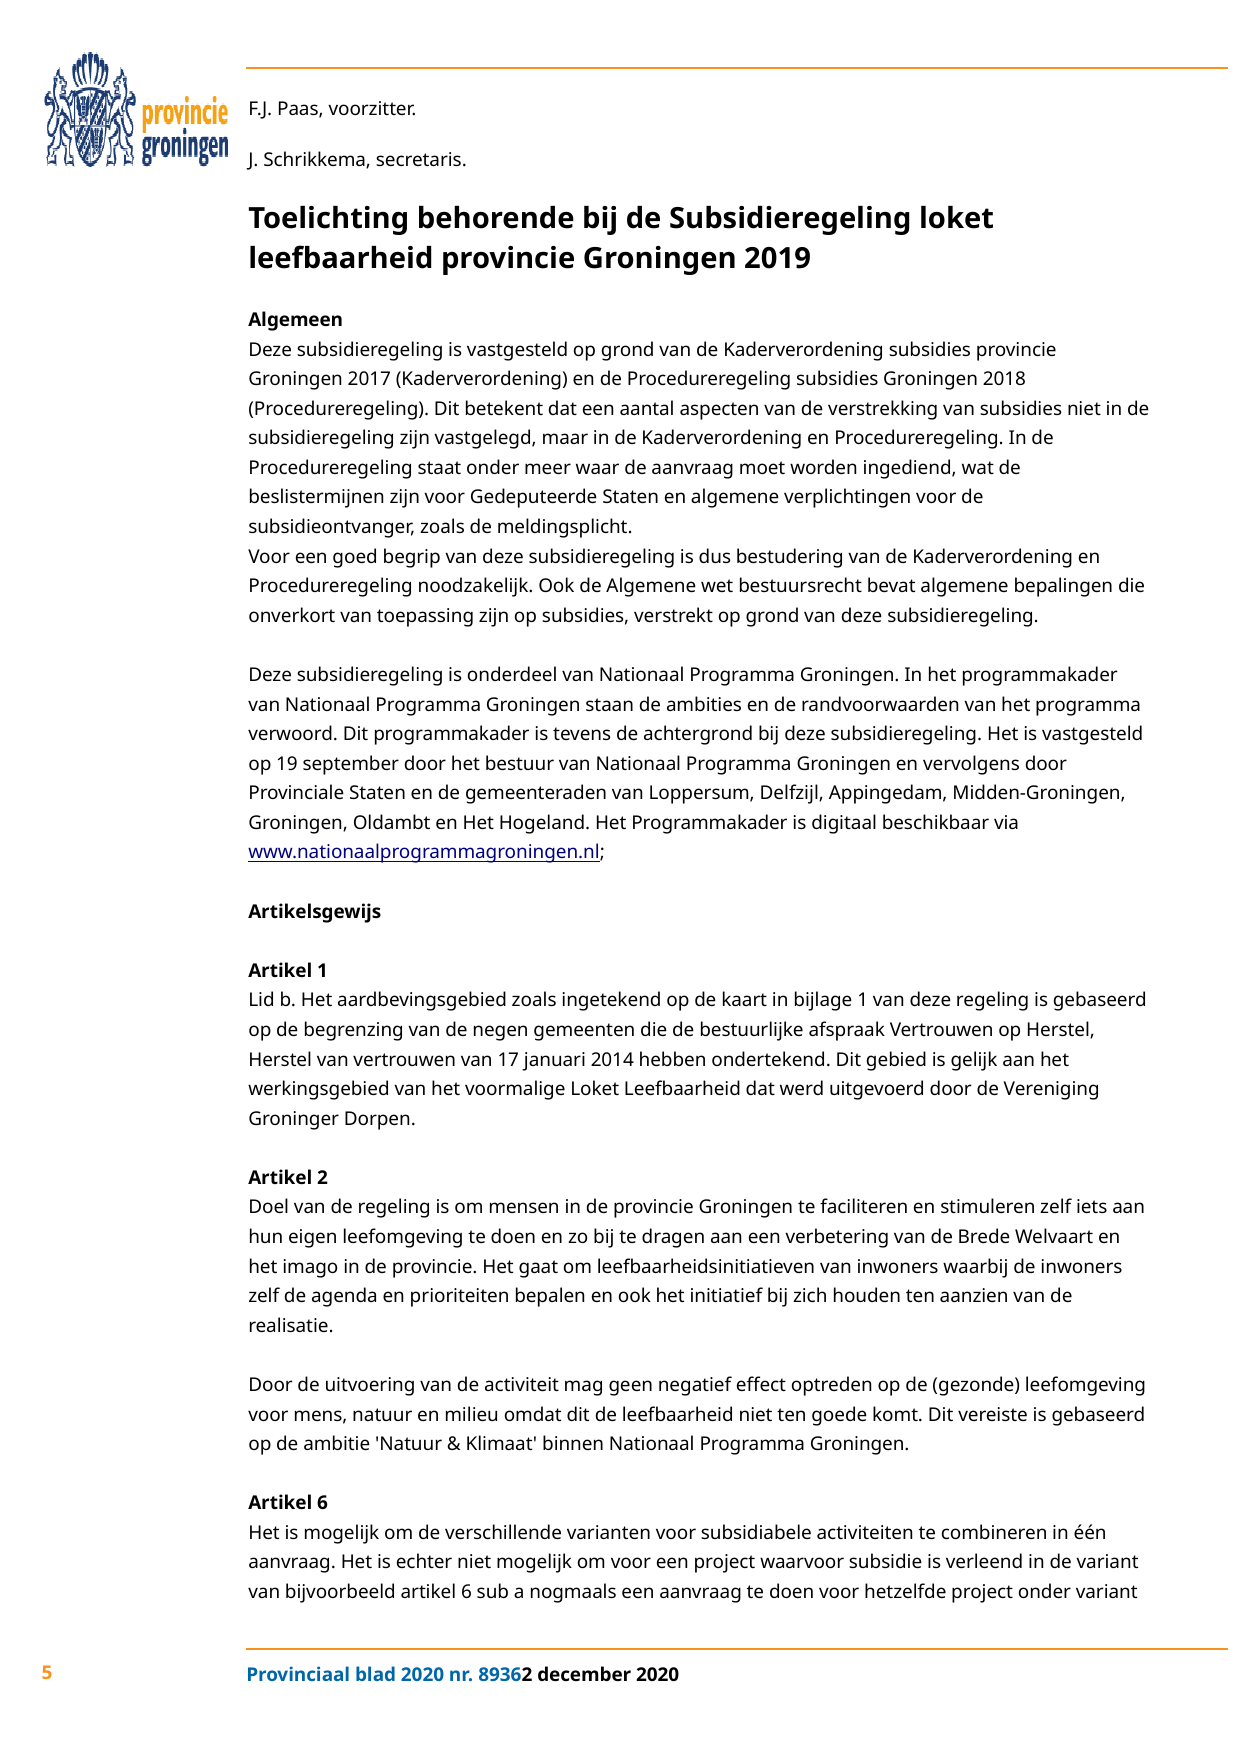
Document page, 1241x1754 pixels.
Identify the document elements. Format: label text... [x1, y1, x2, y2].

text Deze subsidieregeling is vastgesteld op grond van de Kaderverordening subsidies provincie Groningen 2017 (Kaderverordening) en de Procedureregeling subsidies Groningen 2018 (Procedureregeling). Dit betekent dat een aantal aspecten van de verstrekking van subsidies niet in de subsidieregeling zijn vastgelegd, maar in de Kaderverordening en Procedureregeling. In de Procedureregeling staat onder meer waar de aanvraag moet worden ingediend, wat de beslistermijnen zijn voor Gedeputeerde Staten en algemene verplichtingen voor de subsidieontvanger, zoals de meldingsplicht. [248, 336, 1152, 539]
text Algemeen [248, 306, 1152, 332]
text Deze subsidieregeling is onderdeel van Nationaal Programma Groningen. In het programmakader van Nationaal Programma Groningen staan de ambities en de randvoorwaarden van het programma verwoord. Dit programmakader is tevens de achtergrond bij deze subsidieregeling. Het is vastgesteld op 19 september door het bestuur van Nationaal Programma Groningen en vervolgens door Provinciale Staten en de gemeenteraden van Loppersum, Delfzijl, Appingedam, Midden-Groningen, Groningen, Oldambt en Het Hogeland. Het Programmakader is digitaal beschikbaar via www.nationaalprogrammagroningen.nl; [248, 661, 1152, 864]
text Door de uitvoering van de activiteit mag geen negatief effect optreden op de (gezonde) leefomgeving voor mens, natuur en milieu omdat dit de leefbaarheid niet ten goede komt. Dit vereiste is gebaseerd op de ambitie 'Natuur & Klimaat' binnen Nationaal Programma Groningen. [248, 1371, 1152, 1456]
text Het is mogelijk om de verschillende varianten voor subsidiabele activiteiten te combineren in één aanvraag. Het is echter niet mogelijk om voor een project waarvoor subsidie is verleend in de variant van bijvoorbeeld artikel 6 sub a nogmaals een aanvraag te doen voor hetzelfde project onder variant [248, 1519, 1152, 1604]
text F.J. Paas, voorzitter. [248, 95, 1152, 121]
text Artikel 2 [248, 1164, 1152, 1190]
picture [41, 47, 231, 172]
text Voor een goed begrip van deze subsidieregeling is dus bestudering van de Kaderverordening en Procedureregeling noodzakelijk. Ook de Algemene wet bestuursrecht bevat algemene bepalingen die onverkort van toepassing zijn op subsidies, verstrekt op grond van deze subsidieregeling. [248, 543, 1152, 628]
text Lid b. Het aardbevingsgebied zoals ingetekend op de kaart in bijlage 1 van deze regeling is gebaseerd op de begrenzing van de negen gemeenten die de bestuurlijke afspraak Vertrouwen op Herstel, Herstel van vertrouwen van 17 januari 2014 hebben ondertekend. Dit gebied is gelijk aan het werkingsgebied van het voormalige Loket Leefbaarheid dat werd uitgevoerd door de Vereniging Groninger Dorpen. [248, 987, 1152, 1131]
text Artikel 6 [248, 1489, 1152, 1515]
text J. Schrikkema, secretaris. [248, 146, 1152, 172]
text Doel van de regeling is om mensen in de provincie Groningen te faciliteren en stimuleren zelf iets aan hun eigen leefomgeving te doen en zo bij te dragen aan een verbetering van de Brede Welvaart en het imago in de provincie. Het gaat om leefbaarheidsinitiatieven van inwoners waarbij de inwoners zelf de agenda en prioriteiten bepalen en ook het initiatief bij zich houden ten aanzien van de realisatie. [248, 1194, 1152, 1338]
text Artikel 1 [248, 957, 1152, 983]
text Toelichting behorende bij de Subsidieregeling loket leefbaarheid provincie Groningen 2019 [248, 198, 1152, 277]
text Artikelsgewijs [248, 898, 1152, 924]
